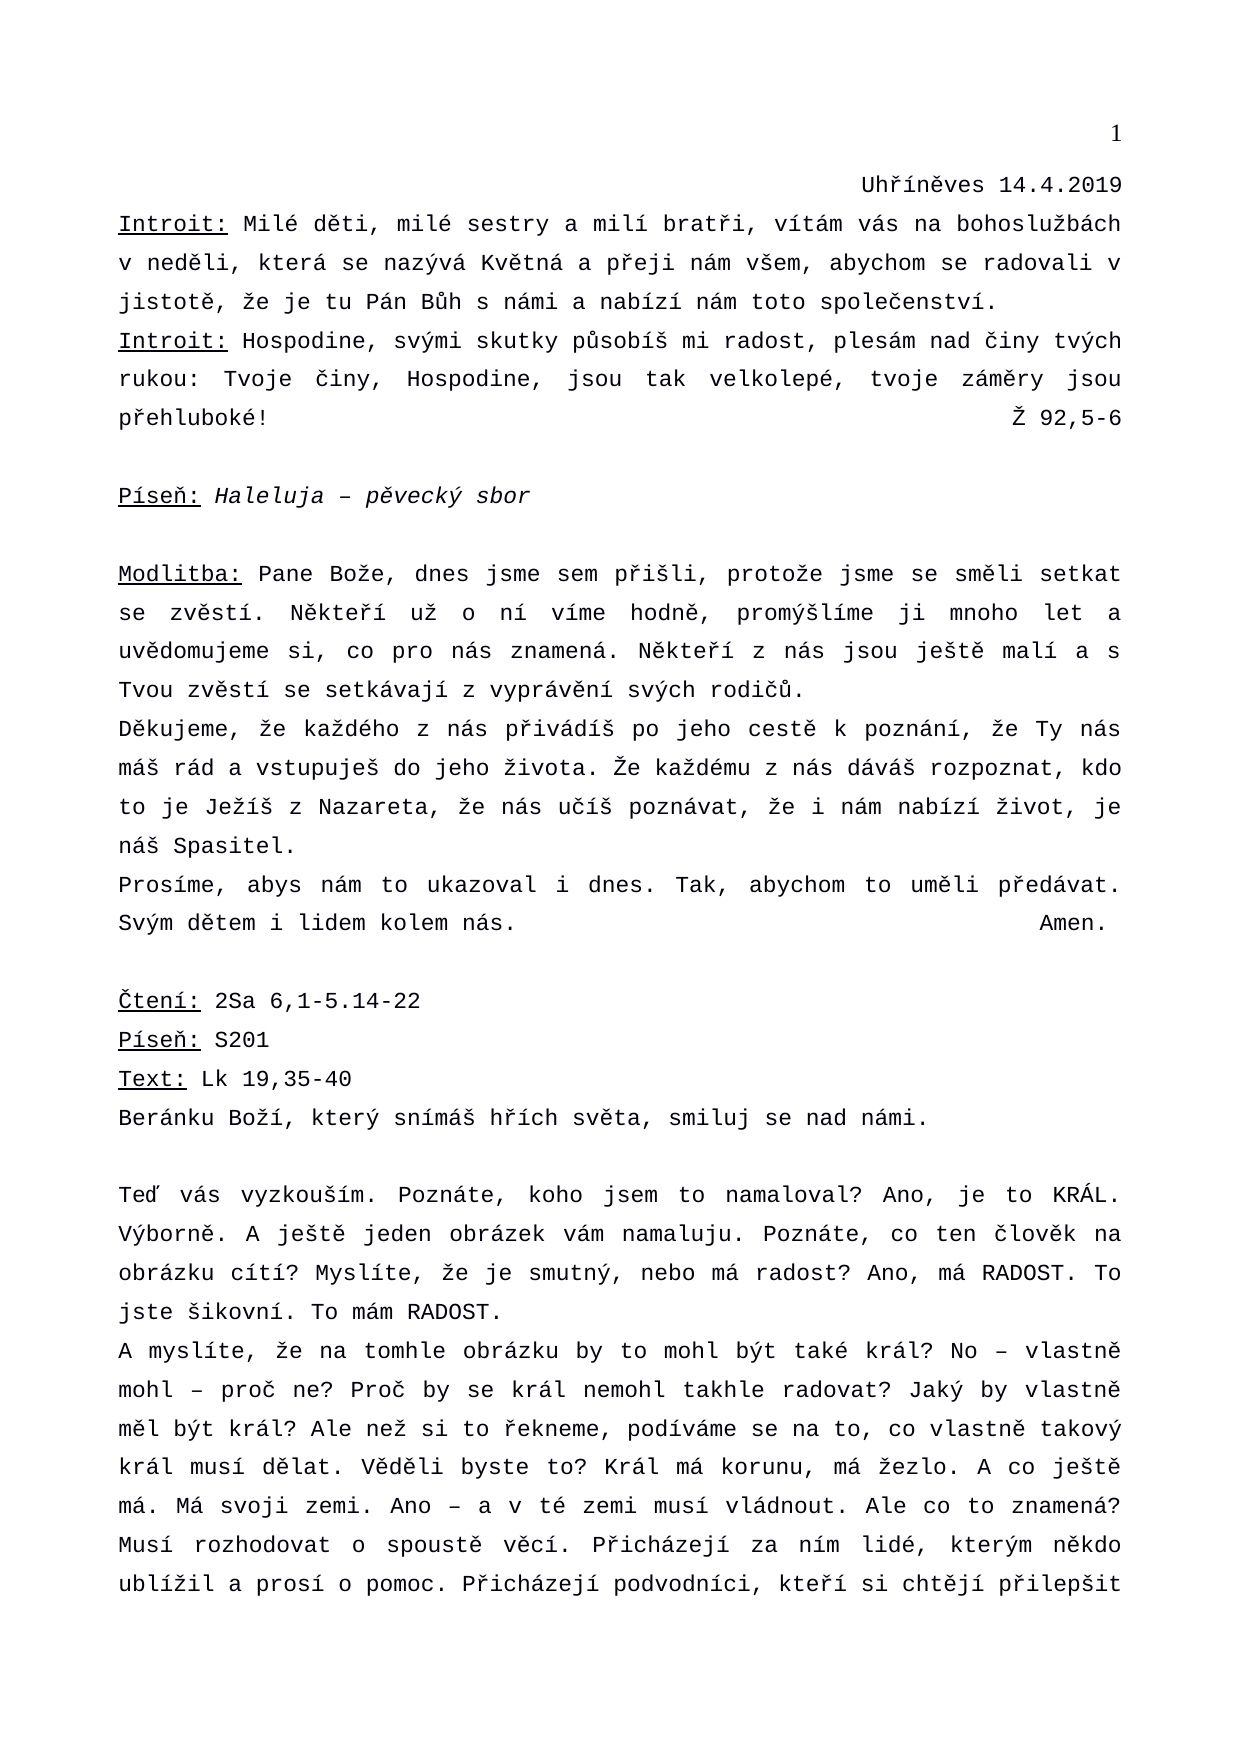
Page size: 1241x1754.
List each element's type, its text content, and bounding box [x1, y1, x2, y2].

text Beránku Boží, který snímáš hřích světa, smiluj se nad námi. [118, 1106, 1122, 1132]
text Děkujeme, že každého z nás přivádíš po jeho cestě k poznání, že Ty nás máš rád a vstupuješ do jeho života. Že každému z nás dáváš rozpoznat, kdo to je Ježíš z Nazareta, že nás učíš poznávat, že i nám nabízí život, je náš Spasitel. [118, 717, 1122, 860]
text Teď vás vyzkouším. Poznáte, koho jsem to namaloval? Ano, je to KRÁL. Výborně. A ještě jeden obrázek vám namaluju. Poznáte, co ten člověk na obrázku cítí? Myslíte, že je smutný, nebo má radost? Ano, má RADOST. To jste šikovní. To mám RADOST. [118, 1184, 1122, 1326]
text Píseň: Haleluja – pěvecký sbor [118, 484, 1122, 510]
text Introit: Hospodine, svými skutky působíš mi radost, plesám nad činy tvých rukou: Tvoje činy, Hospodine, jsou tak velkolepé, tvoje záměry jsou přehluboké! Ž 92,5-6 [118, 329, 1122, 433]
text A myslíte, že na tomhle obrázku by to mohl být také král? No – vlastně mohl – proč ne? Proč by se král nemohl takhle radovat? Jaký by vlastně měl být král? Ale než si to řekneme, podíváme se na to, co vlastně takový král musí dělat. Věděli byste to? Král má korunu, má žezlo. A co ještě má. Má svoji zemi. Ano – a v té zemi musí vládnout. Ale co to znamená? Musí rozhodovat o spoustě věcí. Přicházejí za ním lidé, kterým někdo ublížil a prosí o pomoc. Přicházejí podvodníci, kteří si chtějí přilepšit [118, 1339, 1122, 1598]
text Text: Lk 19,35-40 [118, 1067, 1122, 1093]
text Introit: Milé děti, milé sestry a milí bratři, vítám vás na bohoslužbách v neděli, která se nazývá Květná a přeji nám všem, abychom se radovali v jistotě, že je tu Pán Bůh s námi a nabízí nám toto společenství. [118, 212, 1122, 316]
text Píseň: S201 [118, 1028, 1122, 1054]
text Uhříněves 14.4.2019 [118, 173, 1122, 199]
text Prosíme, abys nám to ukazoval i dnes. Tak, abychom to uměli předávat. Svým dětem i lidem kolem nás. Amen. [118, 873, 1122, 938]
text Čtení: 2Sa 6,1-5.14-22 [118, 989, 1122, 1015]
text Modlitba: Pane Bože, dnes jsme sem přišli, protože jsme se směli setkat se zvěstí. Někteří už o ní víme hodně, promýšlíme ji mnoho let a uvědomujeme si, co pro nás znamená. Někteří z nás jsou ještě malí a s Tvou zvěstí se setkávají z vyprávění svých rodičů. [118, 562, 1122, 704]
